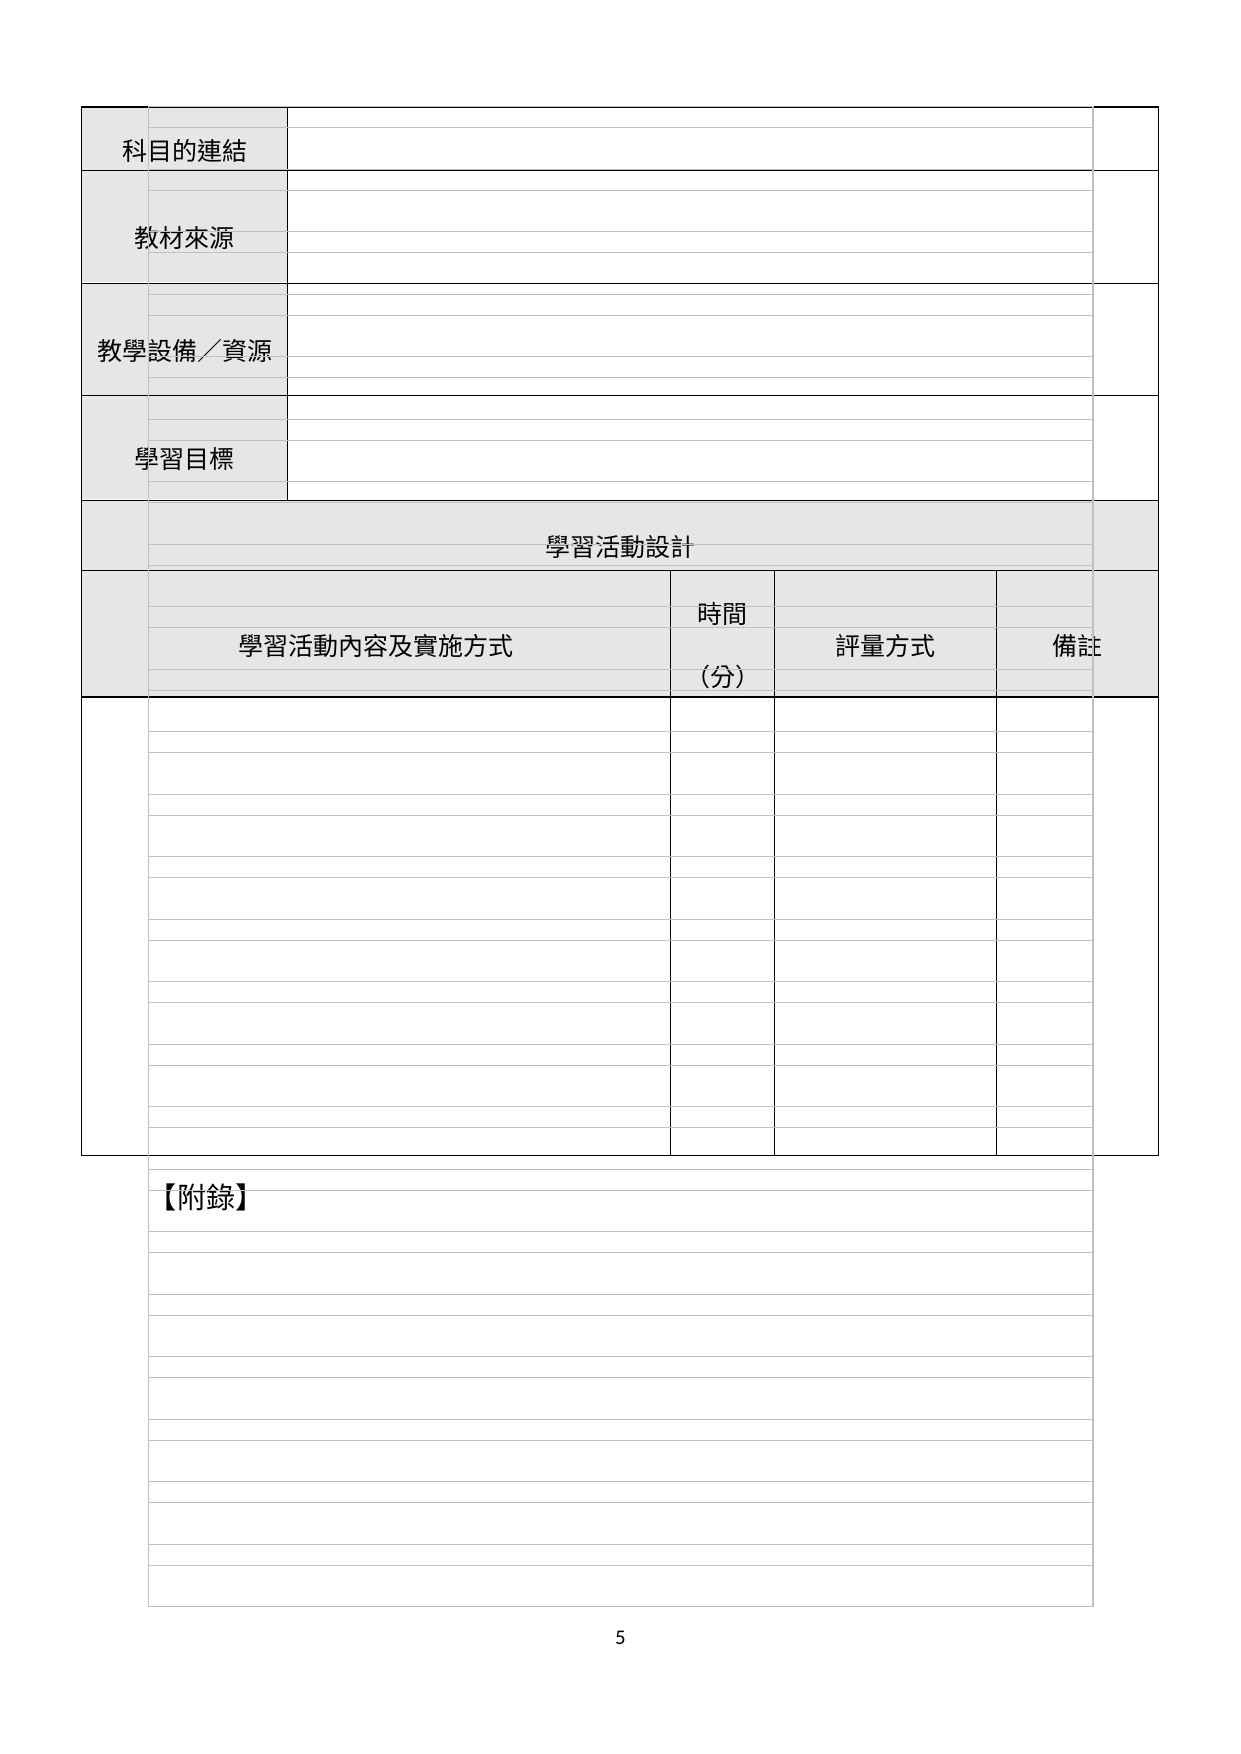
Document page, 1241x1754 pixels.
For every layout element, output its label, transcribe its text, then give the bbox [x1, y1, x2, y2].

table_cell [671, 1045, 774, 1065]
table_cell [775, 571, 996, 606]
table_cell 學習活動設計 [149, 503, 1092, 544]
table_cell [149, 1003, 670, 1044]
table_cell 備註 [997, 607, 1092, 627]
table_cell [671, 1107, 774, 1127]
table_cell [149, 1066, 670, 1106]
table_cell [149, 607, 670, 627]
table_cell [775, 920, 996, 940]
table_cell [671, 1128, 774, 1155]
table_cell 教學設備∕資源 [149, 295, 287, 315]
table_cell 學習活動設計 [82, 501, 148, 570]
table_cell 教學設備∕資源 [149, 357, 287, 377]
table_cell [1094, 284, 1158, 395]
table_cell 時間 [671, 607, 774, 627]
table_cell [997, 753, 1092, 794]
table_cell 教學設備∕資源 [149, 284, 287, 294]
table_cell [149, 1045, 670, 1065]
table_cell [775, 1045, 996, 1065]
table_cell [671, 941, 774, 981]
table_cell [997, 1003, 1092, 1044]
table_cell [775, 732, 996, 752]
table_cell [288, 108, 1092, 127]
table_cell [288, 128, 1092, 169]
table_cell [149, 1128, 670, 1155]
table_cell [288, 441, 1092, 481]
table_cell 學習活動內容及實施方式 [149, 628, 670, 669]
table_cell 學習活動設計 [1094, 501, 1158, 570]
table_cell [997, 732, 1092, 752]
table_cell 學習目標 [149, 482, 287, 499]
table_cell [775, 670, 996, 690]
table_cell [775, 691, 996, 696]
table_cell [671, 753, 774, 794]
table_cell 教材來源 [82, 171, 148, 282]
table_cell [671, 732, 774, 752]
table_cell [149, 941, 670, 981]
table_cell [149, 698, 670, 731]
table_cell [288, 420, 1092, 440]
table_cell [671, 878, 774, 919]
table_cell [149, 920, 670, 940]
text [149, 1174, 1092, 1190]
table_cell [1094, 698, 1158, 1155]
table_cell [775, 816, 996, 856]
table_cell [288, 316, 1092, 356]
table_cell 與其他領域∕ 科目的連結 [82, 108, 148, 170]
table_cell [997, 920, 1092, 940]
table_cell 備註 [1094, 571, 1158, 696]
table_cell [288, 232, 1092, 252]
table_cell [671, 857, 774, 877]
table_cell 學習目標 [149, 396, 287, 419]
table_cell 評量方式 [775, 628, 996, 669]
table_cell 與其他領域∕ 科目的連結 [149, 108, 287, 127]
table_cell [671, 816, 774, 856]
table_cell 與其他領域∕ 科目的連結 [149, 128, 287, 169]
table_cell [997, 1066, 1092, 1106]
table_cell 教學設備∕資源 [149, 316, 287, 356]
table_cell [775, 1128, 996, 1155]
table_cell [671, 571, 774, 606]
table_cell [82, 698, 148, 1155]
table_cell 教學設備∕資源 [82, 284, 148, 395]
table_cell [775, 857, 996, 877]
table_cell [671, 698, 774, 731]
table_cell [1094, 396, 1158, 499]
table_cell [997, 1045, 1092, 1065]
table_cell [775, 941, 996, 981]
table_cell [775, 982, 996, 1002]
table_cell [671, 920, 774, 940]
table_cell [775, 1003, 996, 1044]
table_cell [149, 732, 670, 752]
table_cell [149, 982, 670, 1002]
table_cell （分） [671, 670, 774, 690]
table_cell [997, 698, 1092, 731]
table_cell [997, 795, 1092, 815]
table_cell [82, 571, 148, 696]
table_cell [288, 191, 1092, 231]
table_cell [997, 1128, 1092, 1155]
table_cell [775, 1066, 996, 1106]
table_cell [288, 295, 1092, 315]
table_cell 教學設備∕資源 [149, 378, 287, 395]
text 【附錄】 [149, 1191, 1092, 1217]
table_cell [671, 691, 774, 696]
table_cell [149, 878, 670, 919]
table_cell [149, 670, 670, 690]
table_cell [997, 1107, 1092, 1127]
table_cell [997, 878, 1092, 919]
table_cell [149, 571, 670, 606]
table_cell 學習活動設計 [149, 566, 1092, 570]
table_cell [288, 378, 1092, 395]
table_cell [149, 857, 670, 877]
table_cell [149, 795, 670, 815]
table_cell [671, 795, 774, 815]
table_cell [997, 982, 1092, 1002]
table_cell [997, 816, 1092, 856]
table_cell [149, 753, 670, 794]
table_cell 備註 [997, 670, 1092, 690]
table_cell [997, 941, 1092, 981]
table_cell 教材來源 [149, 171, 287, 190]
table_cell 教材來源 [149, 253, 287, 282]
table_cell [671, 1066, 774, 1106]
table_cell [671, 982, 774, 1002]
table_cell 教材來源 [149, 191, 287, 231]
table_cell [149, 1107, 670, 1127]
table_cell [775, 878, 996, 919]
table_cell [288, 482, 1092, 499]
table_cell 備註 [997, 691, 1092, 696]
table_cell [671, 1003, 774, 1044]
table_cell [149, 816, 670, 856]
table_cell [775, 1107, 996, 1127]
table_cell [149, 691, 670, 696]
table_cell 學習目標 [82, 396, 148, 499]
table_cell [997, 857, 1092, 877]
table_cell 學習目標 [149, 441, 287, 481]
table_cell [288, 253, 1092, 282]
table_cell [775, 795, 996, 815]
table_cell 備註 [997, 571, 1092, 606]
table_cell [288, 284, 1092, 294]
table_cell 學習目標 [149, 420, 287, 440]
table_cell [1094, 108, 1158, 170]
table_cell [775, 607, 996, 627]
table_cell [288, 396, 1092, 419]
table_cell [671, 628, 774, 669]
table_cell [775, 753, 996, 794]
table_cell [775, 698, 996, 731]
table_cell [288, 171, 1092, 190]
table_cell 學習活動設計 [149, 545, 1092, 565]
table_cell 教材來源 [149, 232, 287, 252]
table_cell 備註 [997, 628, 1092, 669]
table_cell [1094, 171, 1158, 282]
table_cell [288, 357, 1092, 377]
